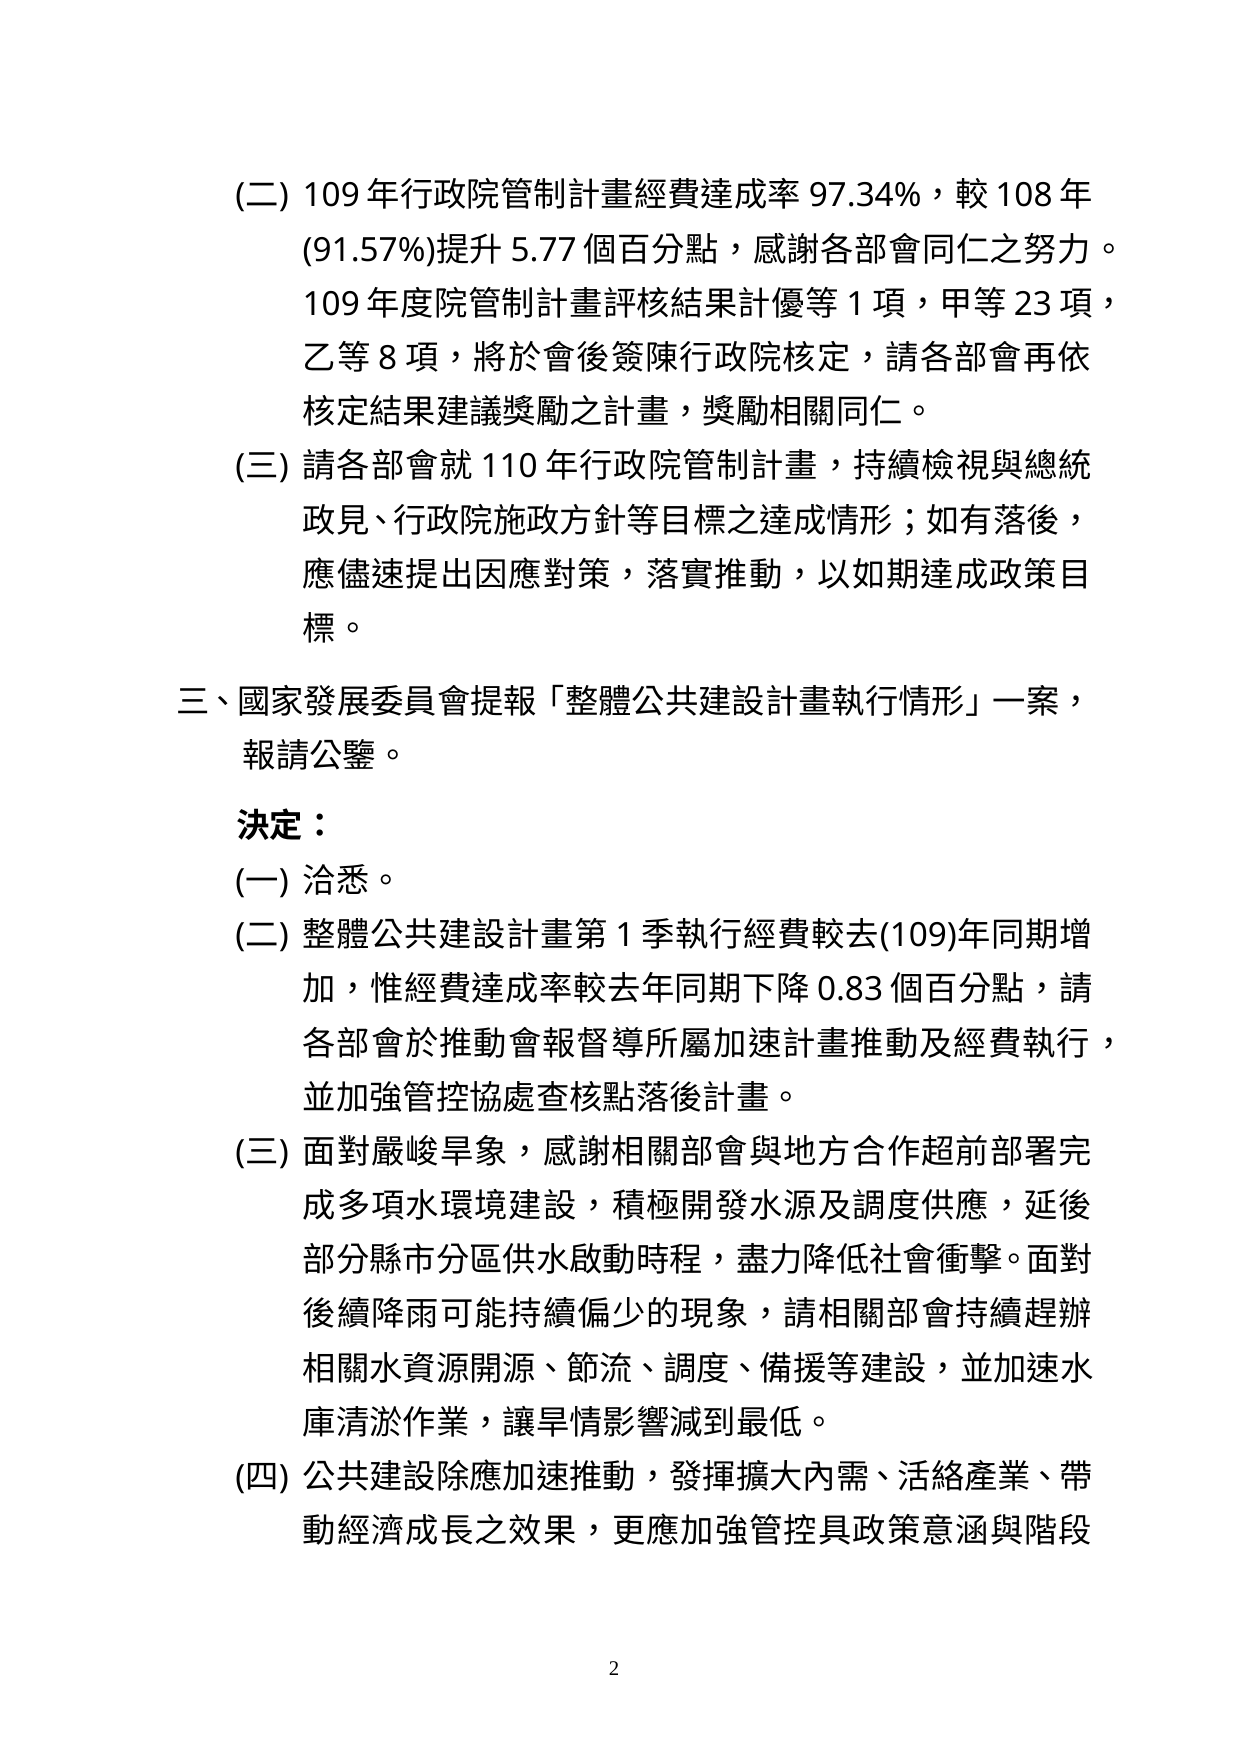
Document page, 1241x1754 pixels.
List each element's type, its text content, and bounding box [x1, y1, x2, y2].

list 洽悉。 [235, 848, 1093, 902]
list 請各部會就110年行政院管制計畫，持續檢視與總統政見、行政院施政方針等目標之達成情形；如有落後，應儘速提出因應對策，落實推動，以如期達成政策目標。 [235, 433, 1093, 650]
list 整體公共建設計畫第1季執行經費較去(109)年同期增加，惟經費達成率較去年同期下降0.83個百分點，請各部會於推動會報督導所屬加速計畫推動及經費執行，並加強管控協處查核點落後計畫。 [235, 902, 1093, 1119]
list 公共建設除應加速推動，發揮擴大內需、活絡產業、帶動經濟成長之效果，更應加強管控具政策意涵與階段性重大成果之工程進度，確保各項建設如期如質完成，俾及時發揮計畫預期效益。 [235, 1444, 1093, 1552]
text 決定： [236, 796, 1093, 848]
list 109年行政院管制計畫經費達成率97.34%，較108年(91.57%)提升5.77個百分點，感謝各部會同仁之努力。109年度院管制計畫評核結果計優等1項，甲等23項，乙等8項，將於會後簽陳行政院核定，請各部會再依核定結果建議獎勵之計畫，獎勵相關同仁。 [235, 162, 1093, 433]
list 面對嚴峻旱象，感謝相關部會與地方合作超前部署完成多項水環境建設，積極開發水源及調度供應，延後部分縣市分區供水啟動時程，盡力降低社會衝擊。面對後續降雨可能持續偏少的現象，請相關部會持續趕辦相關水資源開源、節流、調度、備援等建設，並加速水庫清淤作業，讓旱情影響減到最低。 [235, 1119, 1093, 1444]
text 三、國家發展委員會提報「整體公共建設計畫執行情形」一案，報請公鑒。 [176, 669, 1093, 777]
